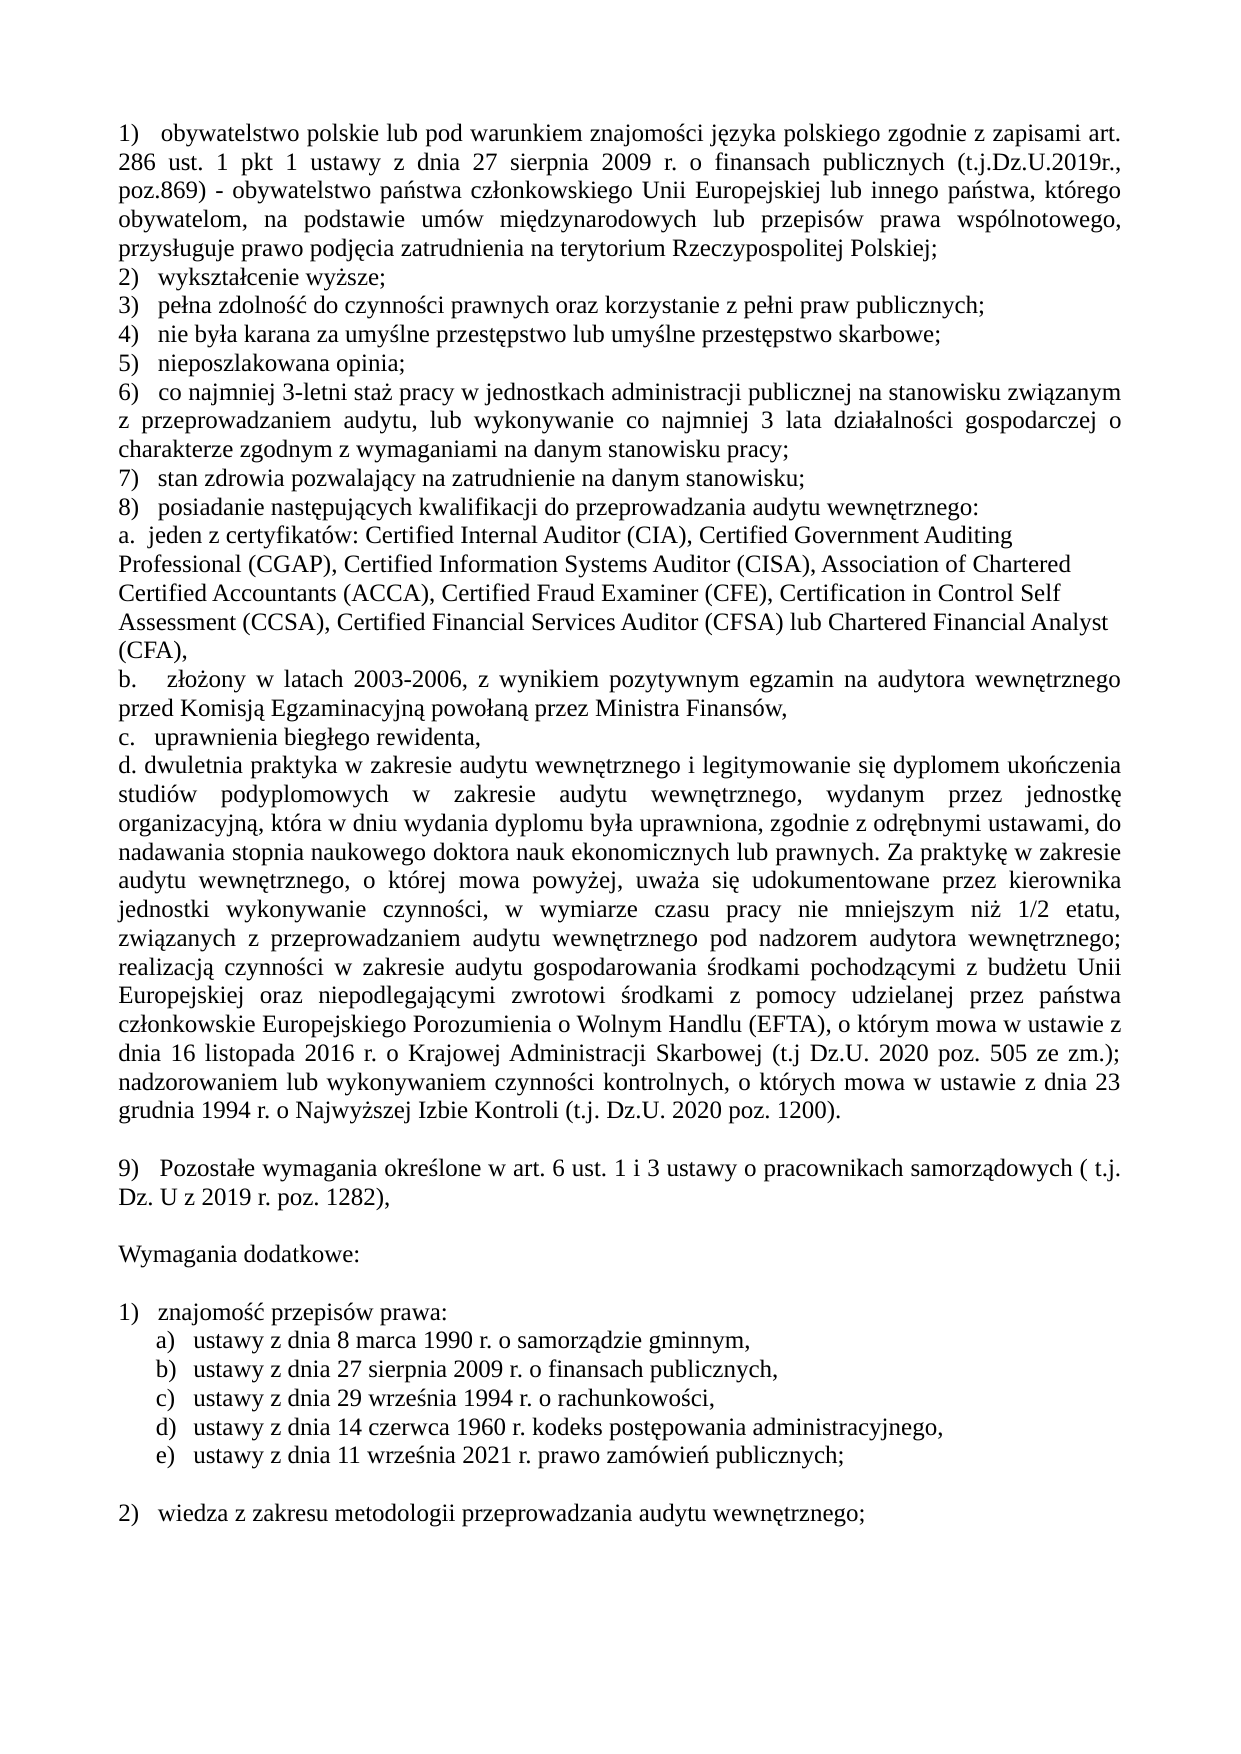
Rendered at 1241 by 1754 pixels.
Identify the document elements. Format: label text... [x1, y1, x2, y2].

text 3) pełna zdolność do czynności prawnych oraz korzystanie z pełni praw publicznych; [118, 291, 1122, 319]
text 9) Pozostałe wymagania określone w art. 6 ust. 1 i 3 ustawy o pracownikach samorządowych ( t.j. Dz. U z 2019 r. poz. 1282), [118, 1153, 1122, 1211]
list ustawy z dnia 27 sierpnia 2009 r. o finansach publicznych, [156, 1354, 1122, 1383]
text 2) wykształcenie wyższe; [118, 262, 1122, 291]
text d. dwuletnia praktyka w zakresie audytu wewnętrznego i legitymowanie się dyplomem ukończenia studiów podyplomowych w zakresie audytu wewnętrznego, wydanym przez jednostkę organizacyjną, która w dniu wydania dyplomu była uprawniona, zgodnie z odrębnymi ustawami, do nadawania stopnia naukowego doktora nauk ekonomicznych lub prawnych. Za praktykę w zakresie audytu wewnętrznego, o której mowa powyżej, uważa się udokumentowane przez kierownika jednostki wykonywanie czynności, w wymiarze czasu pracy nie mniejszym niż 1/2 etatu, związanych z przeprowadzaniem audytu wewnętrznego pod nadzorem audytora wewnętrznego; realizacją czynności w zakresie audytu gospodarowania środkami pochodzącymi z budżetu Unii Europejskiej oraz niepodlegającymi zwrotowi środkami z pomocy udzielanej przez państwa członkowskie Europejskiego Porozumienia o Wolnym Handlu (EFTA), o którym mowa w ustawie z dnia 16 listopada 2016 r. o Krajowej Administracji Skarbowej (t.j Dz.U. 2020 poz. 505 ze zm.); nadzorowaniem lub wykonywaniem czynności kontrolnych, o których mowa w ustawie z dnia 23 grudnia 1994 r. o Najwyższej Izbie Kontroli (t.j. Dz.U. 2020 poz. 1200). [118, 751, 1122, 1124]
text 7) stan zdrowia pozwalający na zatrudnienie na danym stanowisku; [118, 463, 1122, 492]
text 8) posiadanie następujących kwalifikacji do przeprowadzania audytu wewnętrznego: [118, 492, 1122, 521]
text Wymagania dodatkowe: [118, 1239, 1122, 1268]
text 2) wiedza z zakresu metodologii przeprowadzania audytu wewnętrznego; [118, 1498, 1122, 1527]
list ustawy z dnia 11 września 2021 r. prawo zamówień publicznych; [156, 1441, 1122, 1469]
list ustawy z dnia 14 czerwca 1960 r. kodeks postępowania administracyjnego, [156, 1412, 1122, 1441]
text a. jeden z certyfikatów: Certified Internal Auditor (CIA), Certified Government Auditing Professional (CGAP), Certified Information Systems Auditor (CISA), Association of Chartered Certified Accountants (ACCA), Certified Fraud Examiner (CFE), Certification in Control Self Assessment (CCSA), Certified Financial Services Auditor (CFSA) lub Chartered Financial Analyst (CFA), [118, 521, 1122, 664]
text 1) obywatelstwo polskie lub pod warunkiem znajomości języka polskiego zgodnie z zapisami art. 286 ust. 1 pkt 1 ustawy z dnia 27 sierpnia 2009 r. o finansach publicznych (t.j.Dz.U.2019r., poz.869) - obywatelstwo państwa członkowskiego Unii Europejskiej lub innego państwa, którego obywatelom, na podstawie umów międzynarodowych lub przepisów prawa wspólnotowego, przysługuje prawo podjęcia zatrudnienia na terytorium Rzeczypospolitej Polskiej; [118, 118, 1122, 262]
text 4) nie była karana za umyślne przestępstwo lub umyślne przestępstwo skarbowe; [118, 319, 1122, 348]
list ustawy z dnia 8 marca 1990 r. o samorządzie gminnym, [156, 1326, 1122, 1354]
list ustawy z dnia 29 września 1994 r. o rachunkowości, [156, 1383, 1122, 1412]
text 6) co najmniej 3-letni staż pracy w jednostkach administracji publicznej na stanowisku związanym z przeprowadzaniem audytu, lub wykonywanie co najmniej 3 lata działalności gospodarczej o charakterze zgodnym z wymaganiami na danym stanowisku pracy; [118, 377, 1122, 463]
text 1) znajomość przepisów prawa: [118, 1297, 1122, 1326]
text b. złożony w latach 2003-2006, z wynikiem pozytywnym egzamin na audytora wewnętrznego przed Komisją Egzaminacyjną powołaną przez Ministra Finansów, [118, 664, 1122, 722]
text c. uprawnienia biegłego rewidenta, [118, 722, 1122, 751]
text 5) nieposzlakowana opinia; [118, 348, 1122, 377]
